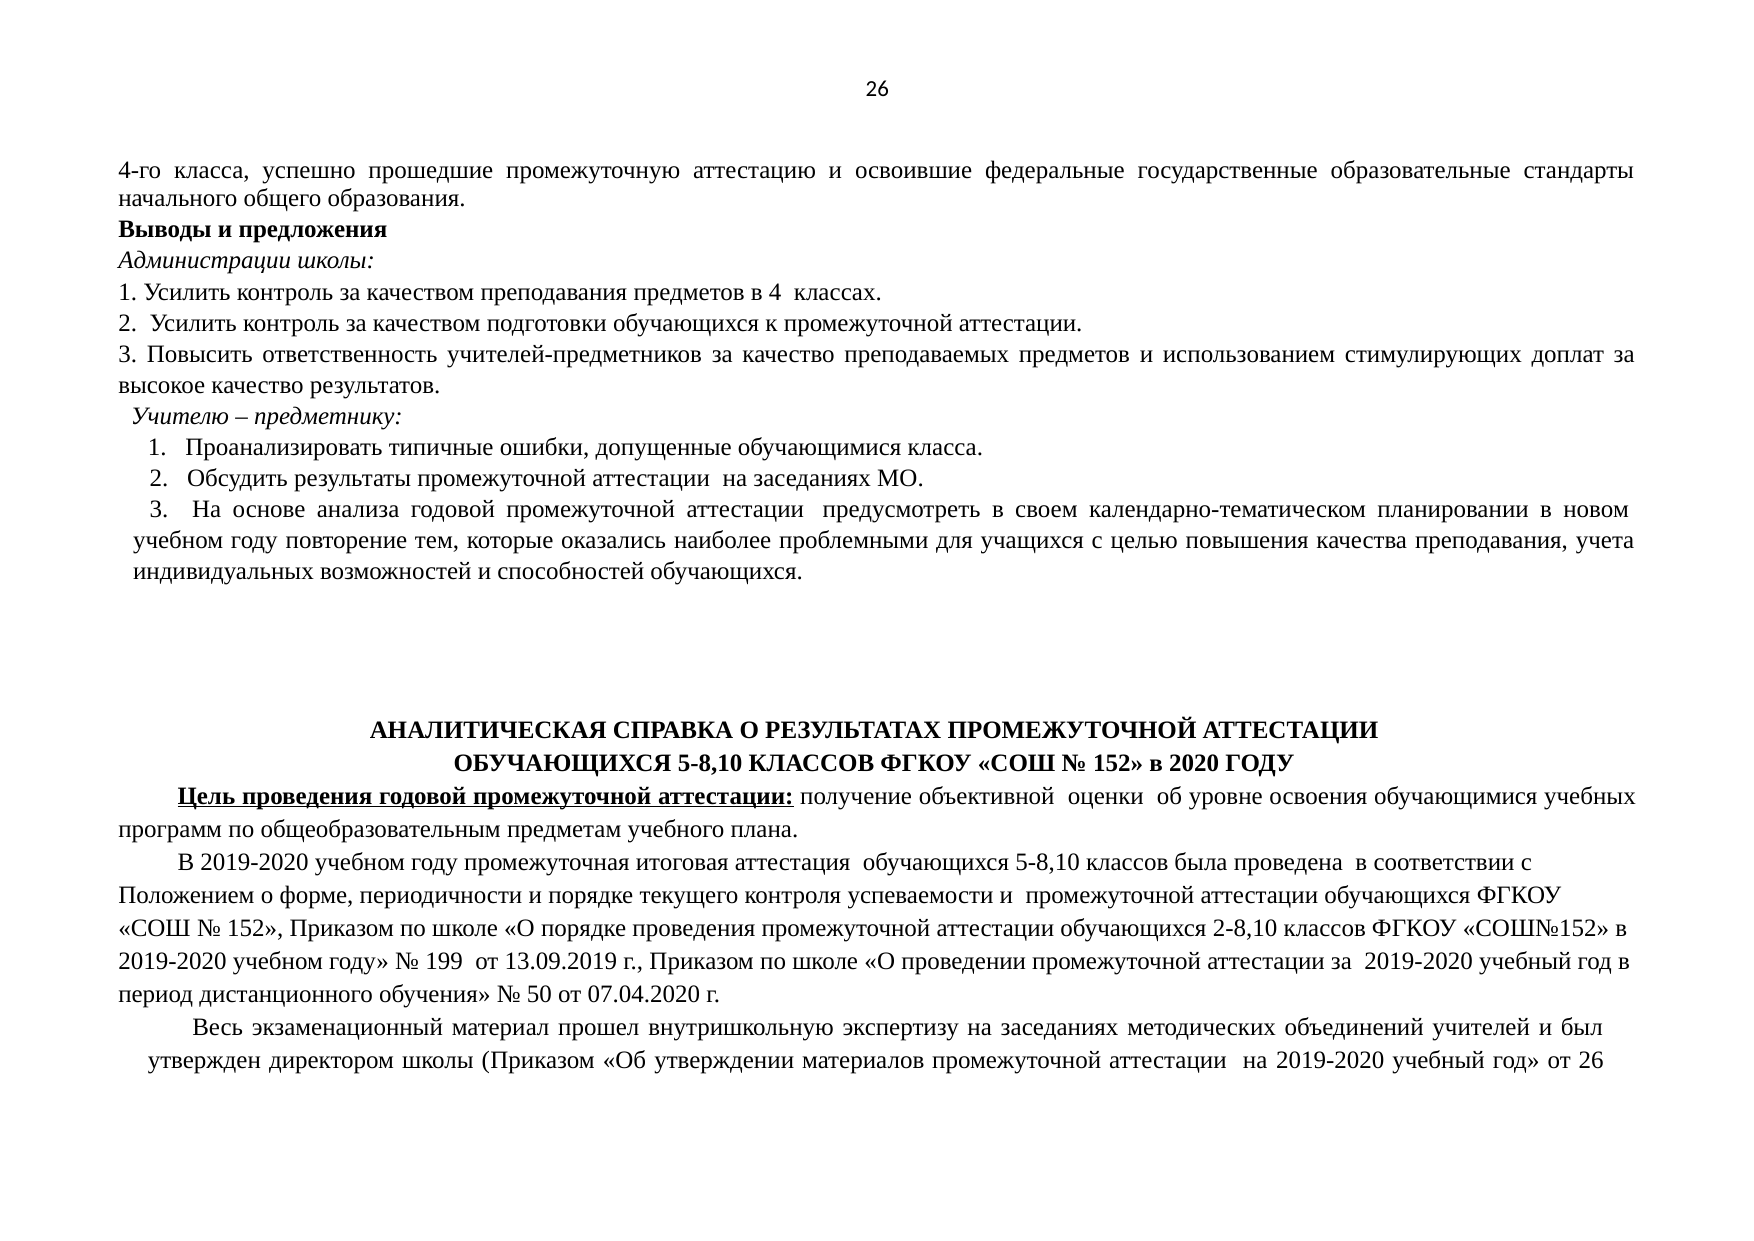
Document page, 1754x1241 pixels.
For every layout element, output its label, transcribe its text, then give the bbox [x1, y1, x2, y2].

list 1. Проанализировать типичные ошибки, допущенные обучающимися класса. [148, 429, 1636, 461]
text 4-го класса, успешно прошедшие промежуточную аттестацию и освоившие федеральные государственные образовательные стандарты начального общего образования. [118, 155, 1636, 212]
text 2. Усилить контроль за качеством подготовки обучающихся к промежуточной аттестации. [118, 305, 1636, 336]
text В 2019-2020 учебном году промежуточная итоговая аттестация обучающихся 5-8,10 классов была проведена в соответствии с Положением о форме, периодичности и порядке текущего контроля успеваемости и промежуточной аттестации обучающихся ФГКОУ «СОШ № 152», Приказом по школе «О порядке проведения промежуточной аттестации обучающихся 2-8,10 классов ФГКОУ «СОШ№152» в 2019-2020 учебном году» № 199 от 13.09.2019 г., Приказом по школе «О проведении промежуточной аттестации за 2019-2020 учебный год в период дистанционного обучения» № 50 от 07.04.2020 г. [118, 847, 1636, 1008]
text Учителю – предметнику: [118, 398, 1636, 429]
text Весь экзаменационный материал прошел внутришкольную экспертизу на заседаниях методических объединений учителей и был утвержден директором школы (Приказом «Об утверждении материалов промежуточной аттестации на 2019-2020 учебный год» от 26 [148, 1012, 1604, 1074]
text 1. Усилить контроль за качеством преподавания предметов в 4 классах. [118, 274, 1636, 305]
list На основе анализа годовой промежуточной аттестации предусмотреть в своем календарно-тематическом планировании в новом учебном году повторение тем, которые оказались наиболее проблемными для учащихся с целью повышения качества преподавания, учета индивидуальных возможностей и способностей обучающихся. [133, 492, 1636, 585]
text Администрации школы: [118, 243, 1636, 274]
text ОБУЧАЮЩИХСЯ 5-8,10 КЛАССОВ ФГКОУ «СОШ № 152» в 2020 ГОДУ [118, 748, 1636, 777]
text Выводы и предложения [118, 212, 1636, 243]
list Обсудить результаты промежуточной аттестации на заседаниях МО. [149, 461, 1636, 492]
text 3. Повысить ответственность учителей-предметников за качество преподаваемых предметов и использованием стимулирующих доплат за высокое качество результатов. [118, 336, 1636, 398]
text АНАЛИТИЧЕСКАЯ СПРАВКА О РЕЗУЛЬТАТАХ ПРОМЕЖУТОЧНОЙ АТТЕСТАЦИИ [118, 715, 1636, 744]
text Цель проведения годовой промежуточной аттестации: получение объективной оценки об уровне освоения обучающимися учебных программ по общеобразовательным предметам учебного плана. [118, 781, 1636, 843]
